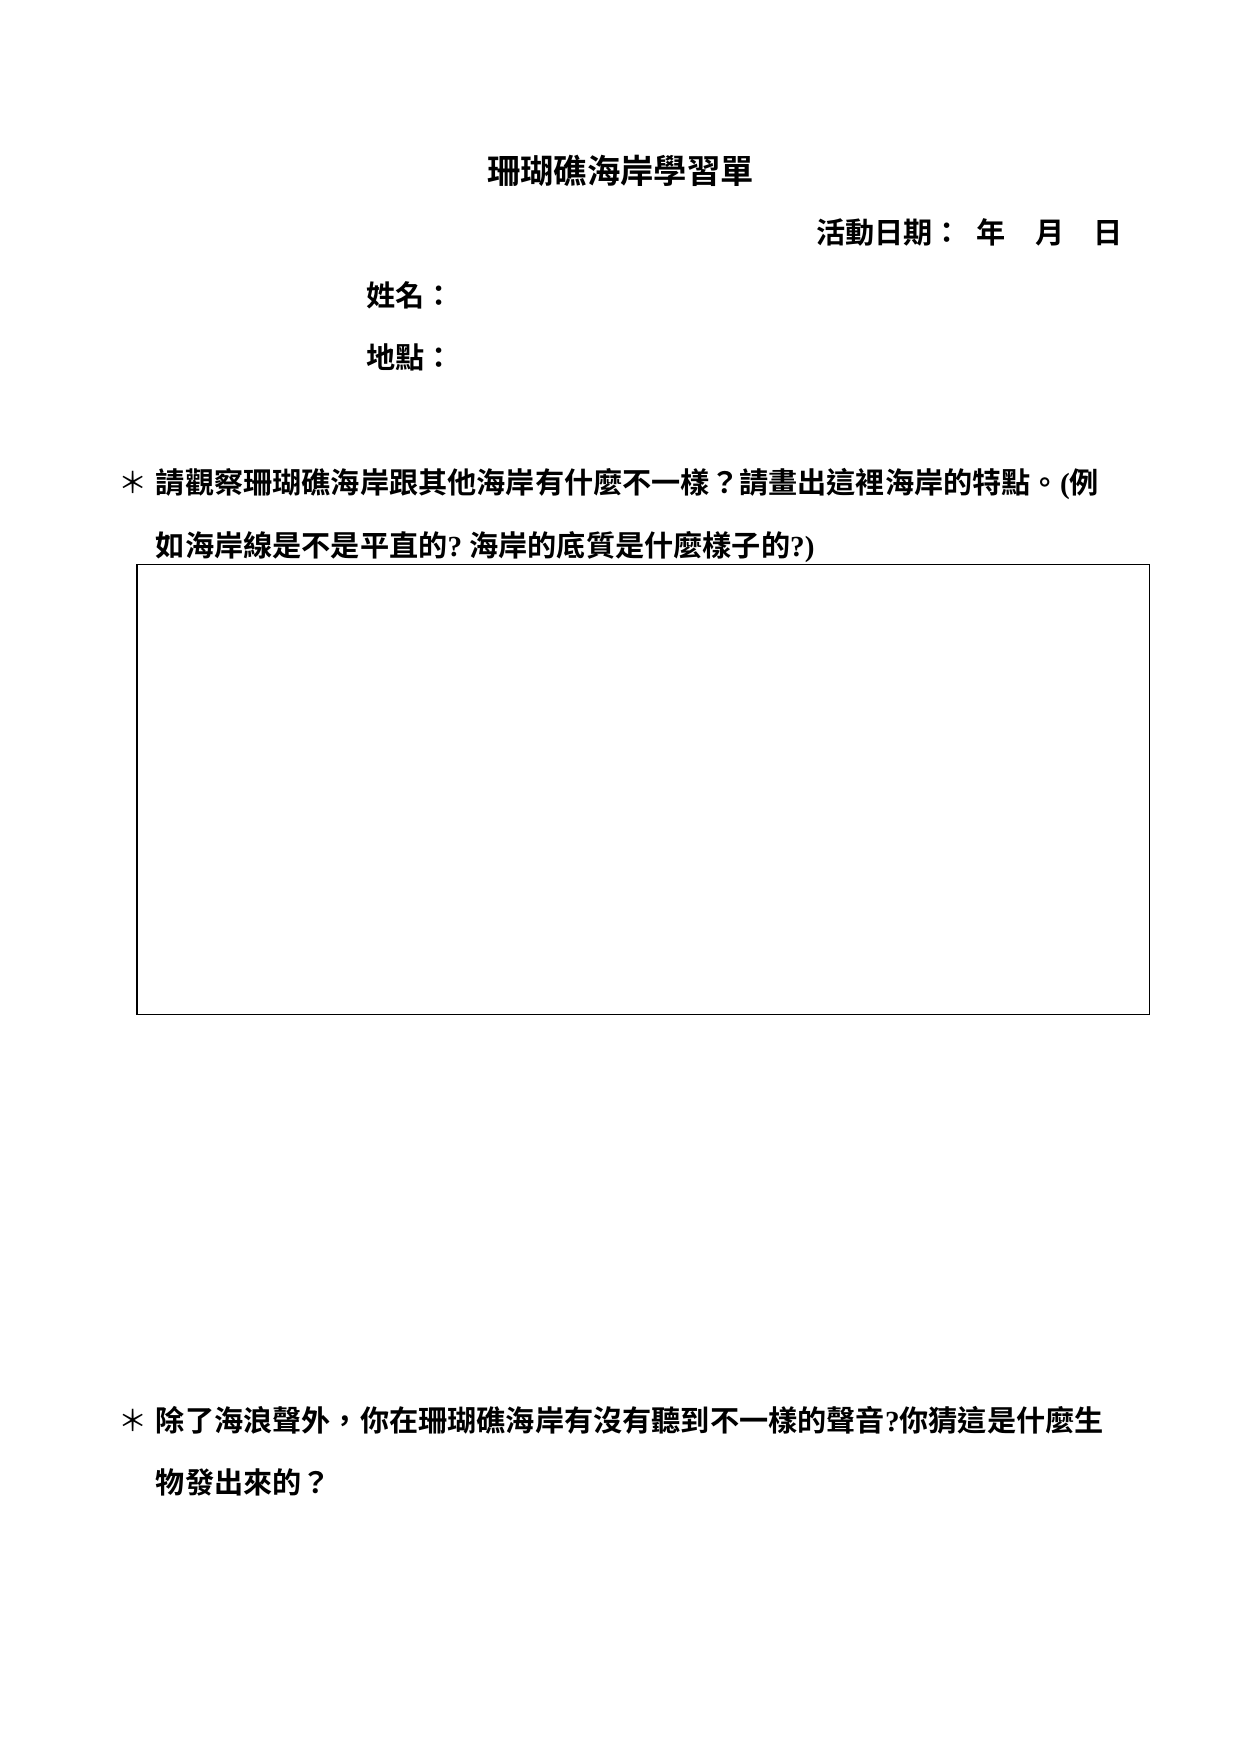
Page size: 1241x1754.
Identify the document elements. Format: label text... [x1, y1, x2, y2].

list 請觀察珊瑚礁海岸跟其他海岸有什麼不一樣？請畫出這裡海岸的特點。(例如海岸線是不是平直的? 海岸的底質是什麼樣子的?) [118, 439, 1122, 564]
text 珊瑚礁海岸學習單 [118, 127, 1122, 189]
list 除了海浪聲外，你在珊瑚礁海岸有沒有聽到不一樣的聲音?你猜這是什麼生物發出來的？ [118, 1377, 1122, 1502]
text 姓名： [118, 252, 1122, 314]
text 地點： [118, 314, 1122, 377]
text 活動日期： 年 月 日 [118, 189, 1122, 252]
